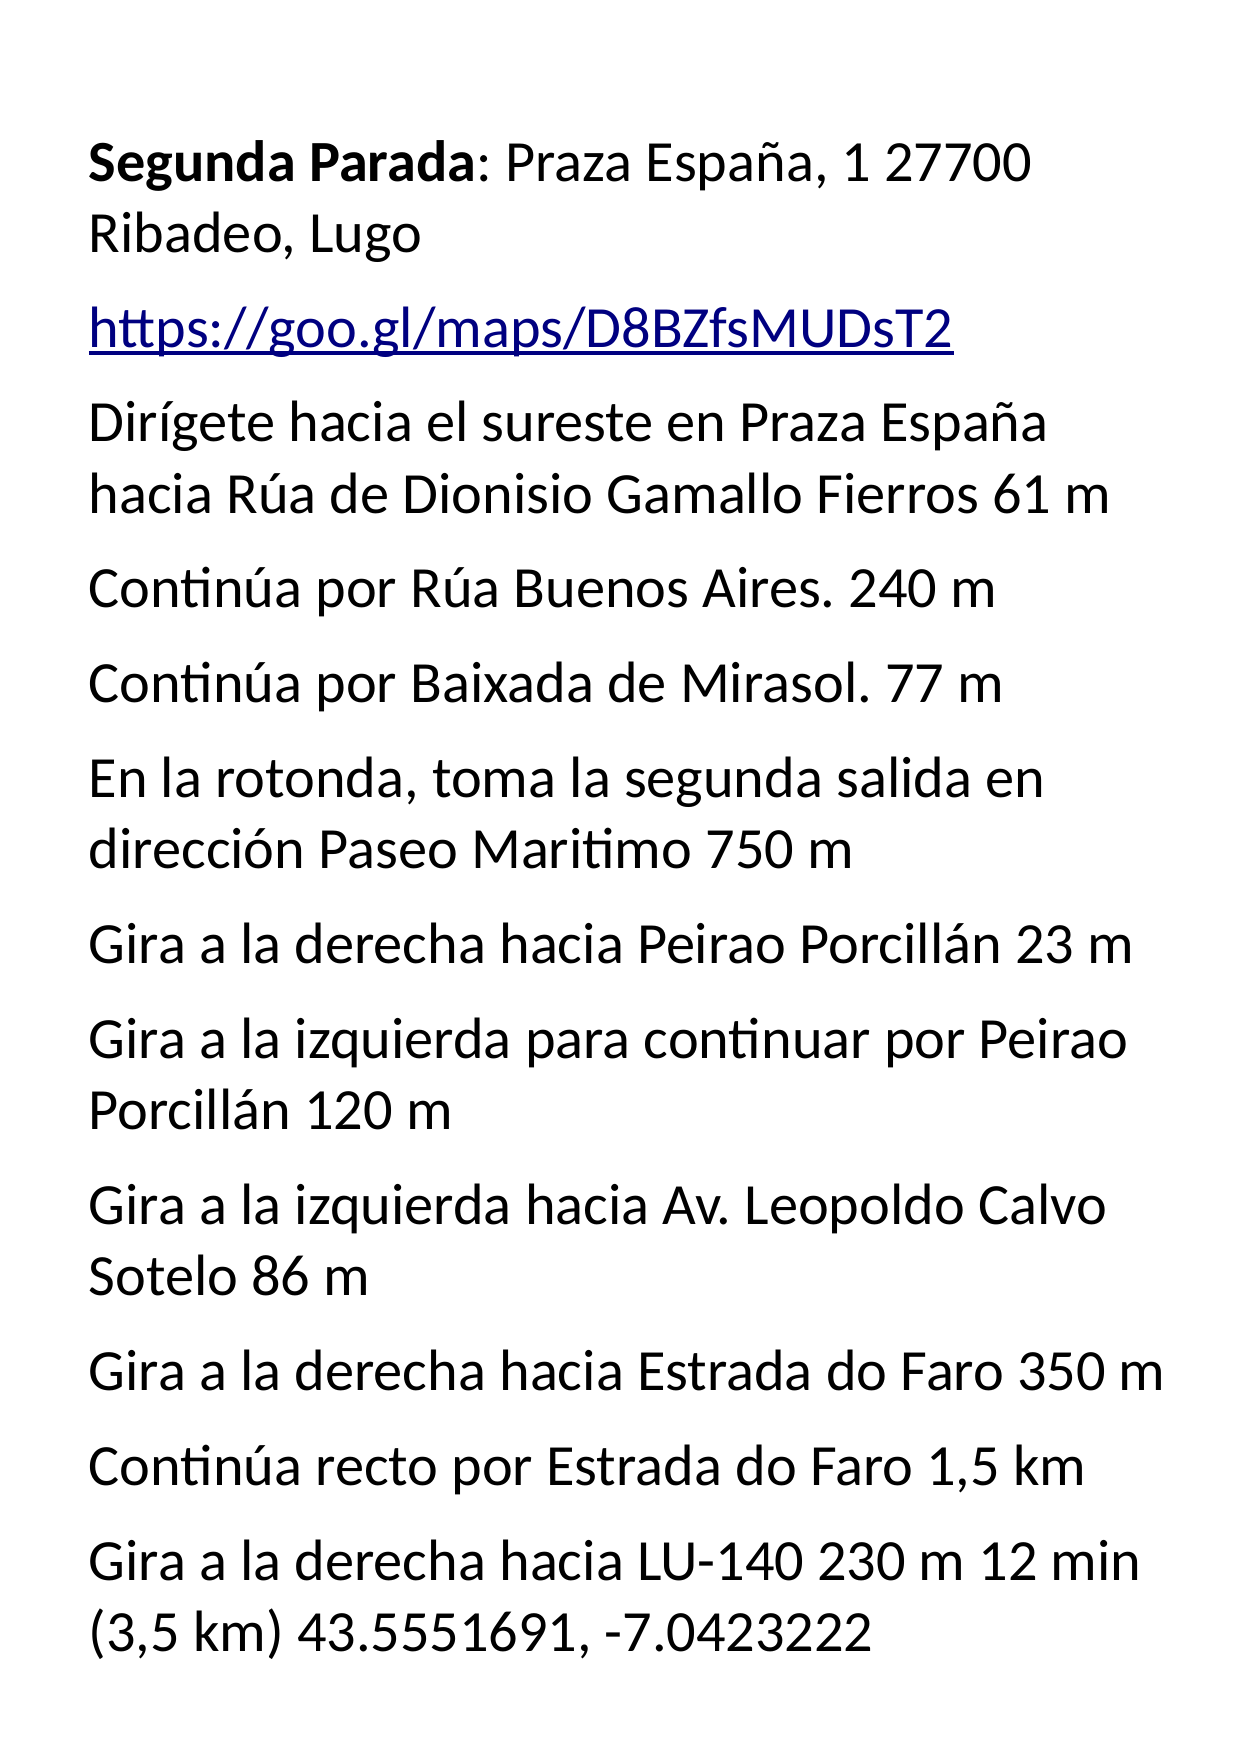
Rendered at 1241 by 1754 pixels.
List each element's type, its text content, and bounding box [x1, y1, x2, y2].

text https://goo.gl/maps/D8BZfsMUDsT2 [88, 290, 1181, 362]
text Gira a la izquierda hacia Av. Leopoldo Calvo Sotelo 86 m [88, 1168, 1181, 1310]
text Continúa por Baixada de Mirasol. 77 m [88, 646, 1181, 717]
text Continúa recto por Estrada do Faro 1,5 km [88, 1428, 1181, 1500]
text Segunda Parada: Praza España, 1 27700 Ribadeo, Lugo [88, 124, 1181, 267]
text Gira a la izquierda para continuar por Peirao Porcillán 120 m [88, 1002, 1181, 1144]
text Gira a la derecha hacia Peirao Porcillán 23 m [88, 907, 1181, 978]
text Gira a la derecha hacia LU-140 230 m 12 min (3,5 km) 43.5551691, -7.0423222 [88, 1523, 1181, 1666]
text En la rotonda, toma la segunda salida en dirección Paseo Maritimo 750 m [88, 741, 1181, 883]
text Continúa por Rúa Buenos Aires. 240 m [88, 551, 1181, 622]
text Gira a la derecha hacia Estrada do Faro 350 m [88, 1334, 1181, 1405]
text Dirígete hacia el sureste en Praza España hacia Rúa de Dionisio Gamallo Fierros 61 m [88, 385, 1181, 528]
